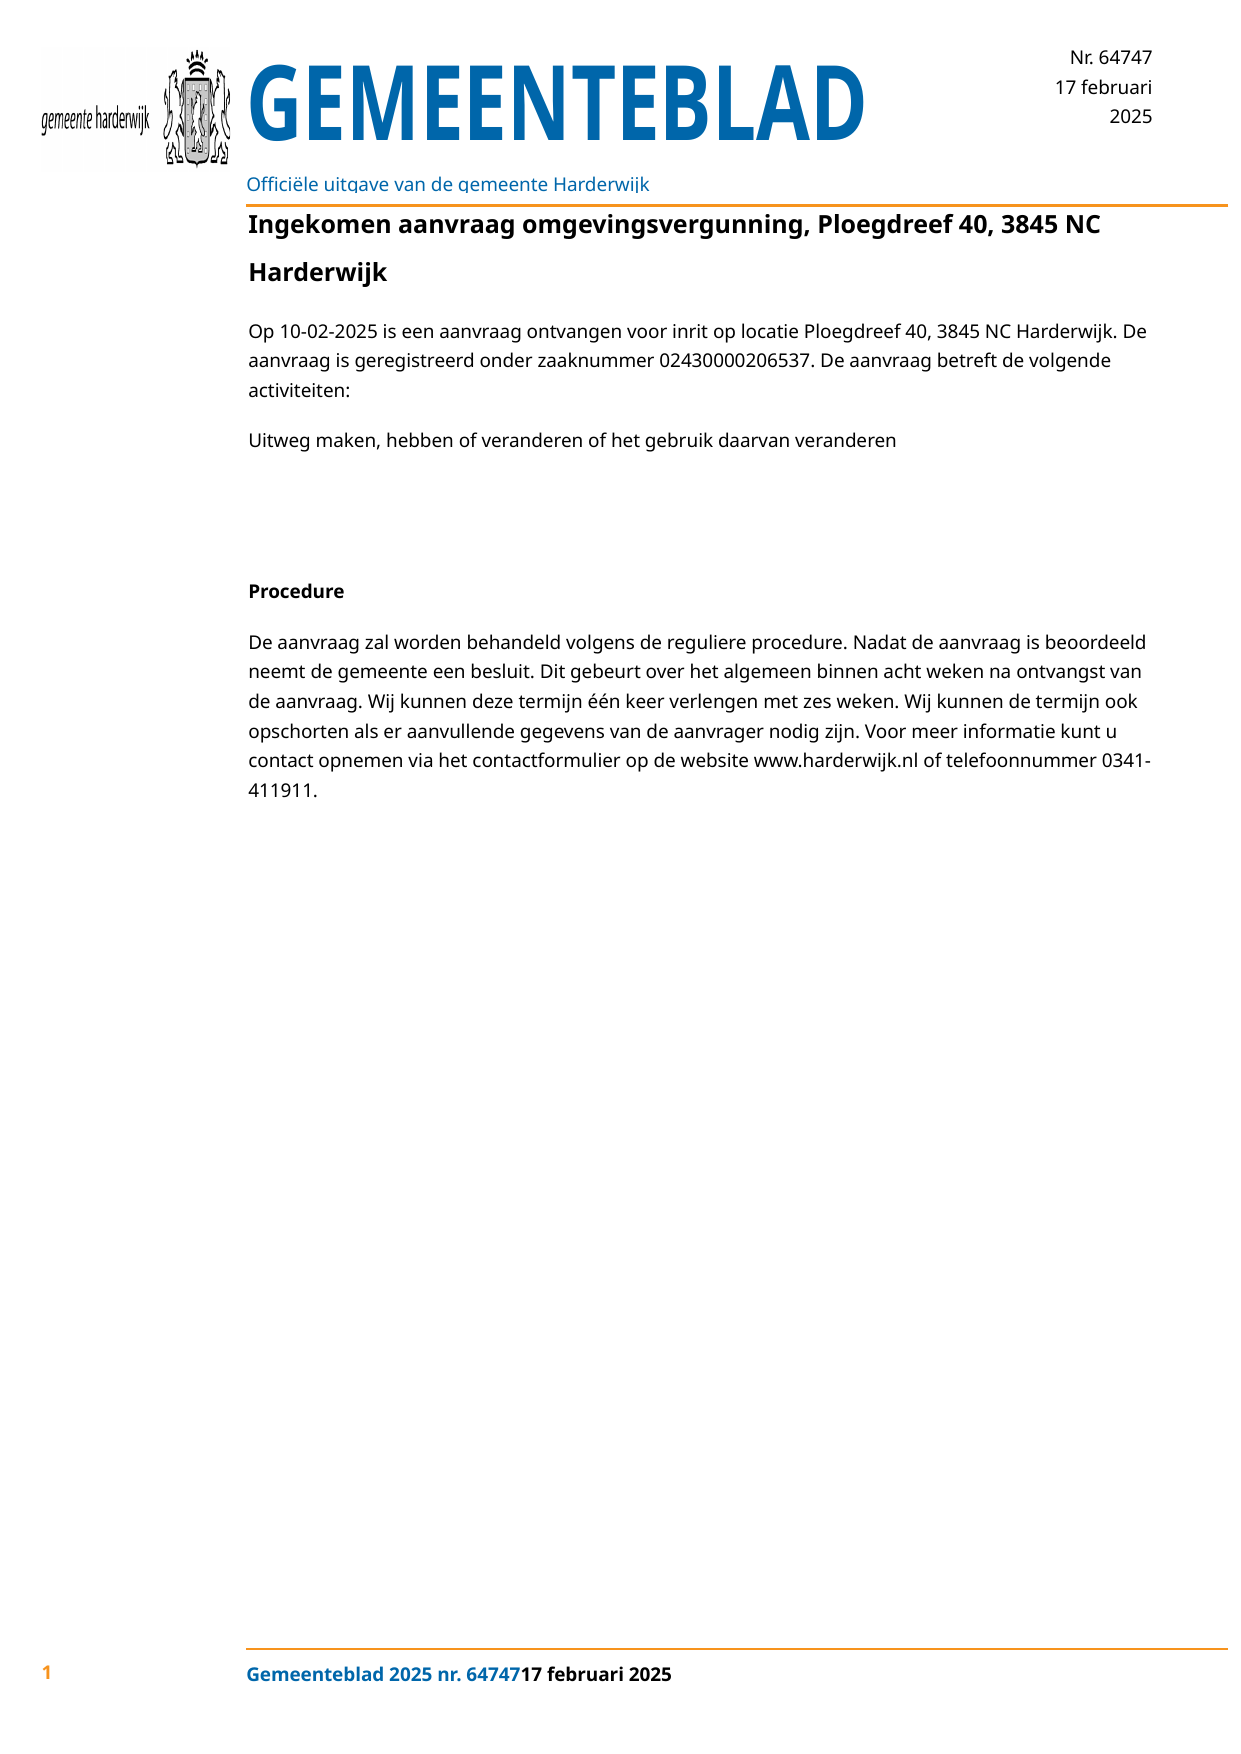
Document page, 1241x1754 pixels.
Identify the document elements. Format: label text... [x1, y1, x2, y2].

text Ingekomen aanvraag omgevingsvergunning, Ploegdreef 40, 3845 NC Harderwijk [248, 207, 1152, 288]
text Procedure [248, 579, 1152, 604]
text Uitweg maken, hebben of veranderen of het gebruik daarvan veranderen [248, 427, 1152, 453]
text Op 10-02-2025 is een aanvraag ontvangen voor inrit op locatie Ploegdreef 40, 3845 NC Harderwijk. De aanvraag is geregistreerd onder zaaknummer 02430000206537. De aanvraag betreft de volgende activiteiten: [248, 318, 1152, 403]
picture [41, 47, 231, 172]
text De aanvraag zal worden behandeld volgens de reguliere procedure. Nadat de aanvraag is beoordeeld neemt de gemeente een besluit. Dit gebeurt over het algemeen binnen acht weken na ontvangst van de aanvraag. Wij kunnen deze termijn één keer verlengen met zes weken. Wij kunnen de termijn ook opschorten als er aanvullende gegevens van de aanvrager nodig zijn. Voor meer informatie kunt u contact opnemen via het contactformulier op de website www.harderwijk.nl of telefoonnummer 0341-411911. [248, 629, 1152, 803]
